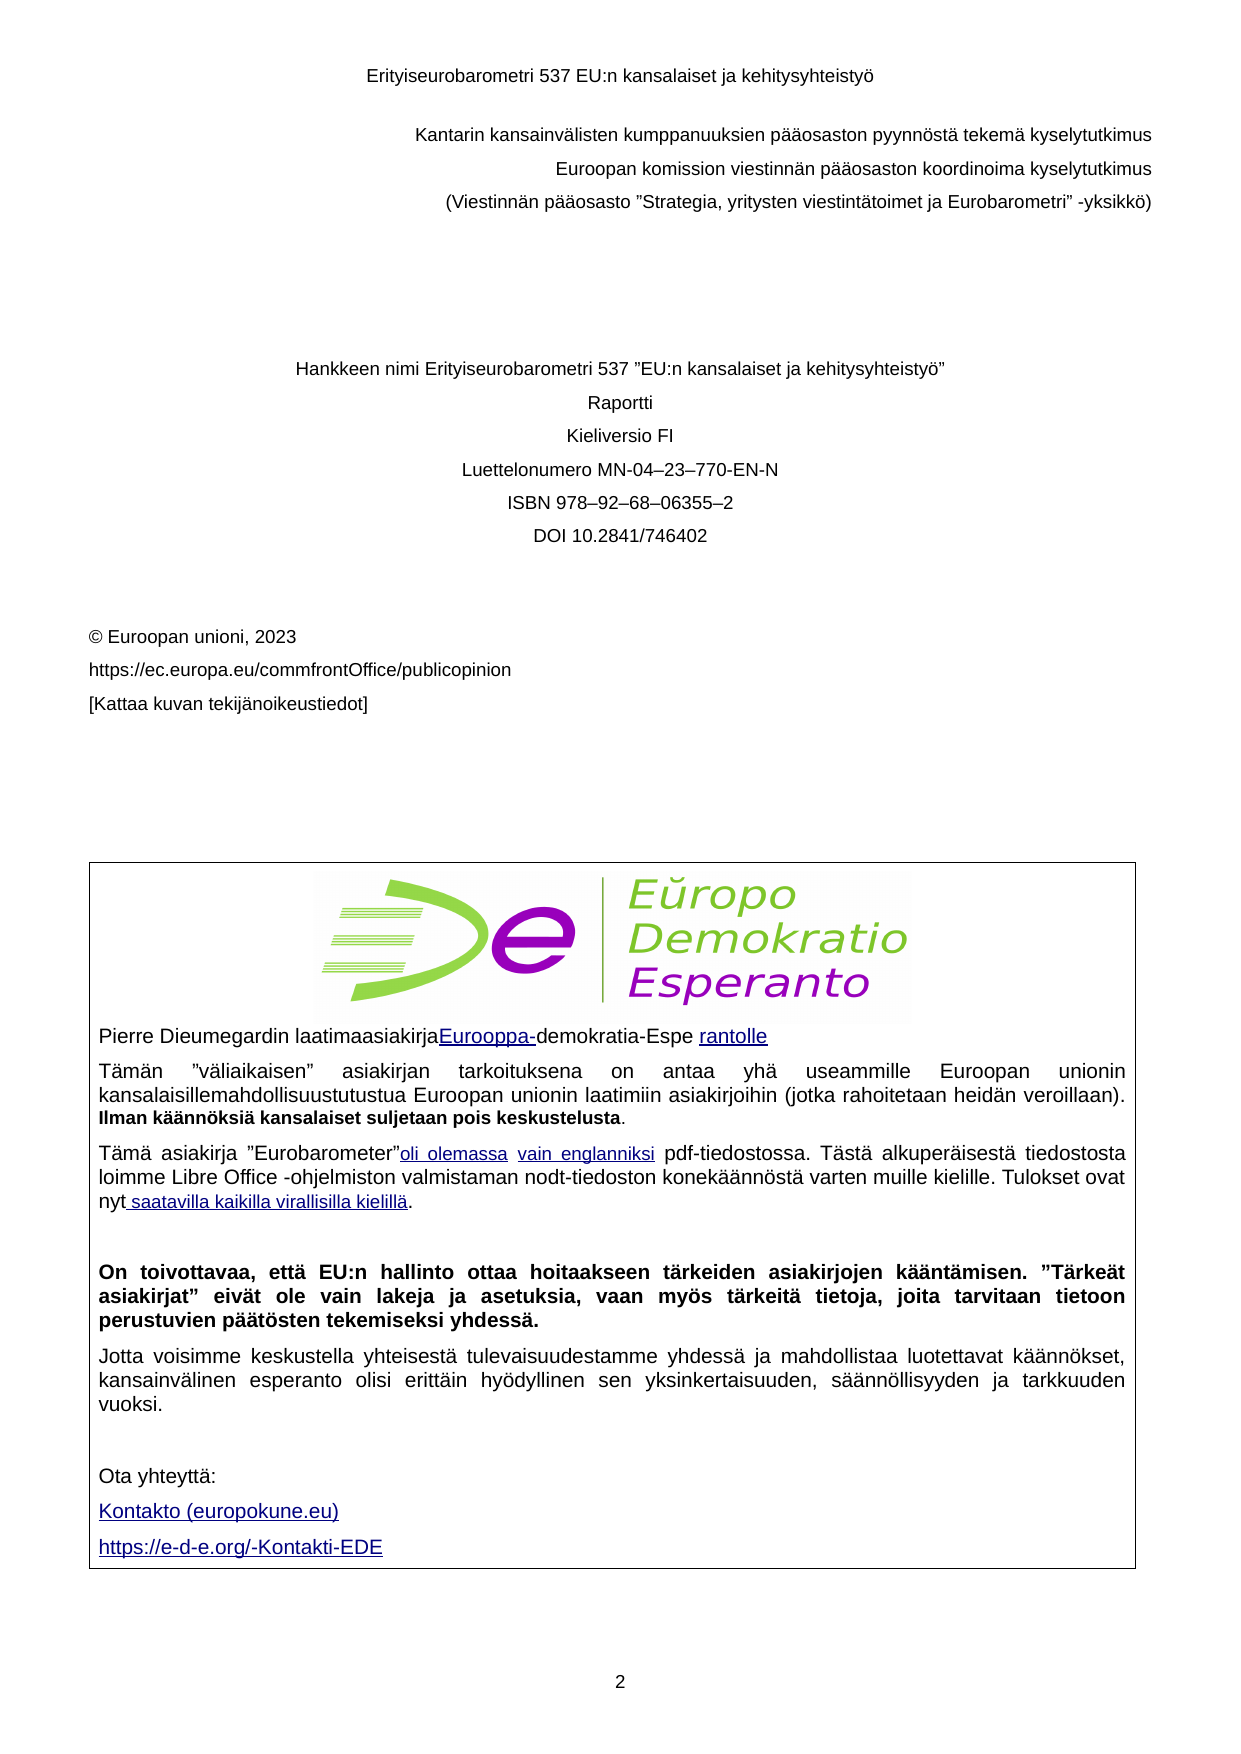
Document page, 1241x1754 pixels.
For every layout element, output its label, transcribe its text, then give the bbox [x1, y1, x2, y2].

text Raportti [88, 391, 1152, 413]
text Kieliversio FI [88, 425, 1152, 446]
text Hankkeen nimi Erityiseurobarometri 537 ”EU:n kansalaiset ja kehitysyhteistyö” [88, 358, 1152, 379]
text https://e-d-e.org/-Kontakti-EDE [98, 1535, 1127, 1559]
text Tämä asiakirja ”Eurobarometer”oli olemassa vain englanniksi pdf-tiedostossa. Tästä alkuperäisestä tiedostosta loimme Libre Office -ohjelmiston valmistaman nodt-tiedoston konekäännöstä varten muille kielille. Tulokset ovat nyt saatavilla kaikilla virallisilla kielillä. [98, 1141, 1127, 1212]
text Kantarin kansainvälisten kumppanuuksien pääosaston pyynnöstä tekemä kyselytutkimus [88, 124, 1152, 146]
text Kontakto (europokune.eu) [98, 1499, 1127, 1523]
text https://ec.europa.eu/commfrontOffice/publicopinion [88, 659, 1152, 681]
text Ota yhteyttä: [98, 1463, 1127, 1487]
text Luettelonumero MN-04–23–770-EN-N [88, 458, 1152, 480]
text [Kattaa kuvan tekijänoikeustiedot] [88, 692, 1152, 714]
text (Viestinnän pääosasto ”Strategia, yritysten viestintätoimet ja Eurobarometri” -yksikkö) [88, 191, 1152, 212]
text ISBN 978–92–68–06355–2 [88, 492, 1152, 513]
text On toivottavaa, että EU:n hallinto ottaa hoitaakseen tärkeiden asiakirjojen kääntämisen. ”Tärkeät asiakirjat” eivät ole vain lakeja ja asetuksia, vaan myös tärkeitä tietoja, joita tarvitaan tietoon perustuvien päätösten tekemiseksi yhdessä. [98, 1260, 1127, 1332]
picture [313, 871, 912, 1024]
text © Euroopan unioni, 2023 [88, 626, 1152, 647]
text Tämän ”väliaikaisen” asiakirjan tarkoituksena on antaa yhä useammille Euroopan unionin kansalaisillemahdollisuustutustua Euroopan unionin laatimiin asiakirjoihin (jotka rahoitetaan heidän veroillaan). Ilman käännöksiä kansalaiset suljetaan pois keskustelusta. [98, 1059, 1127, 1129]
text DOI 10.2841/746402 [88, 525, 1152, 547]
text Jotta voisimme keskustella yhteisestä tulevaisuudestamme yhdessä ja mahdollistaa luotettavat käännökset, kansainvälinen esperanto olisi erittäin hyödyllinen sen yksinkertaisuuden, säännöllisyyden ja tarkkuuden vuoksi. [98, 1344, 1127, 1416]
text Euroopan komission viestinnän pääosaston koordinoima kyselytutkimus [88, 157, 1152, 179]
text Pierre Dieumegardin laatimaasiakirjaEurooppa-demokratia-Espe rantolle [98, 877, 1127, 1047]
